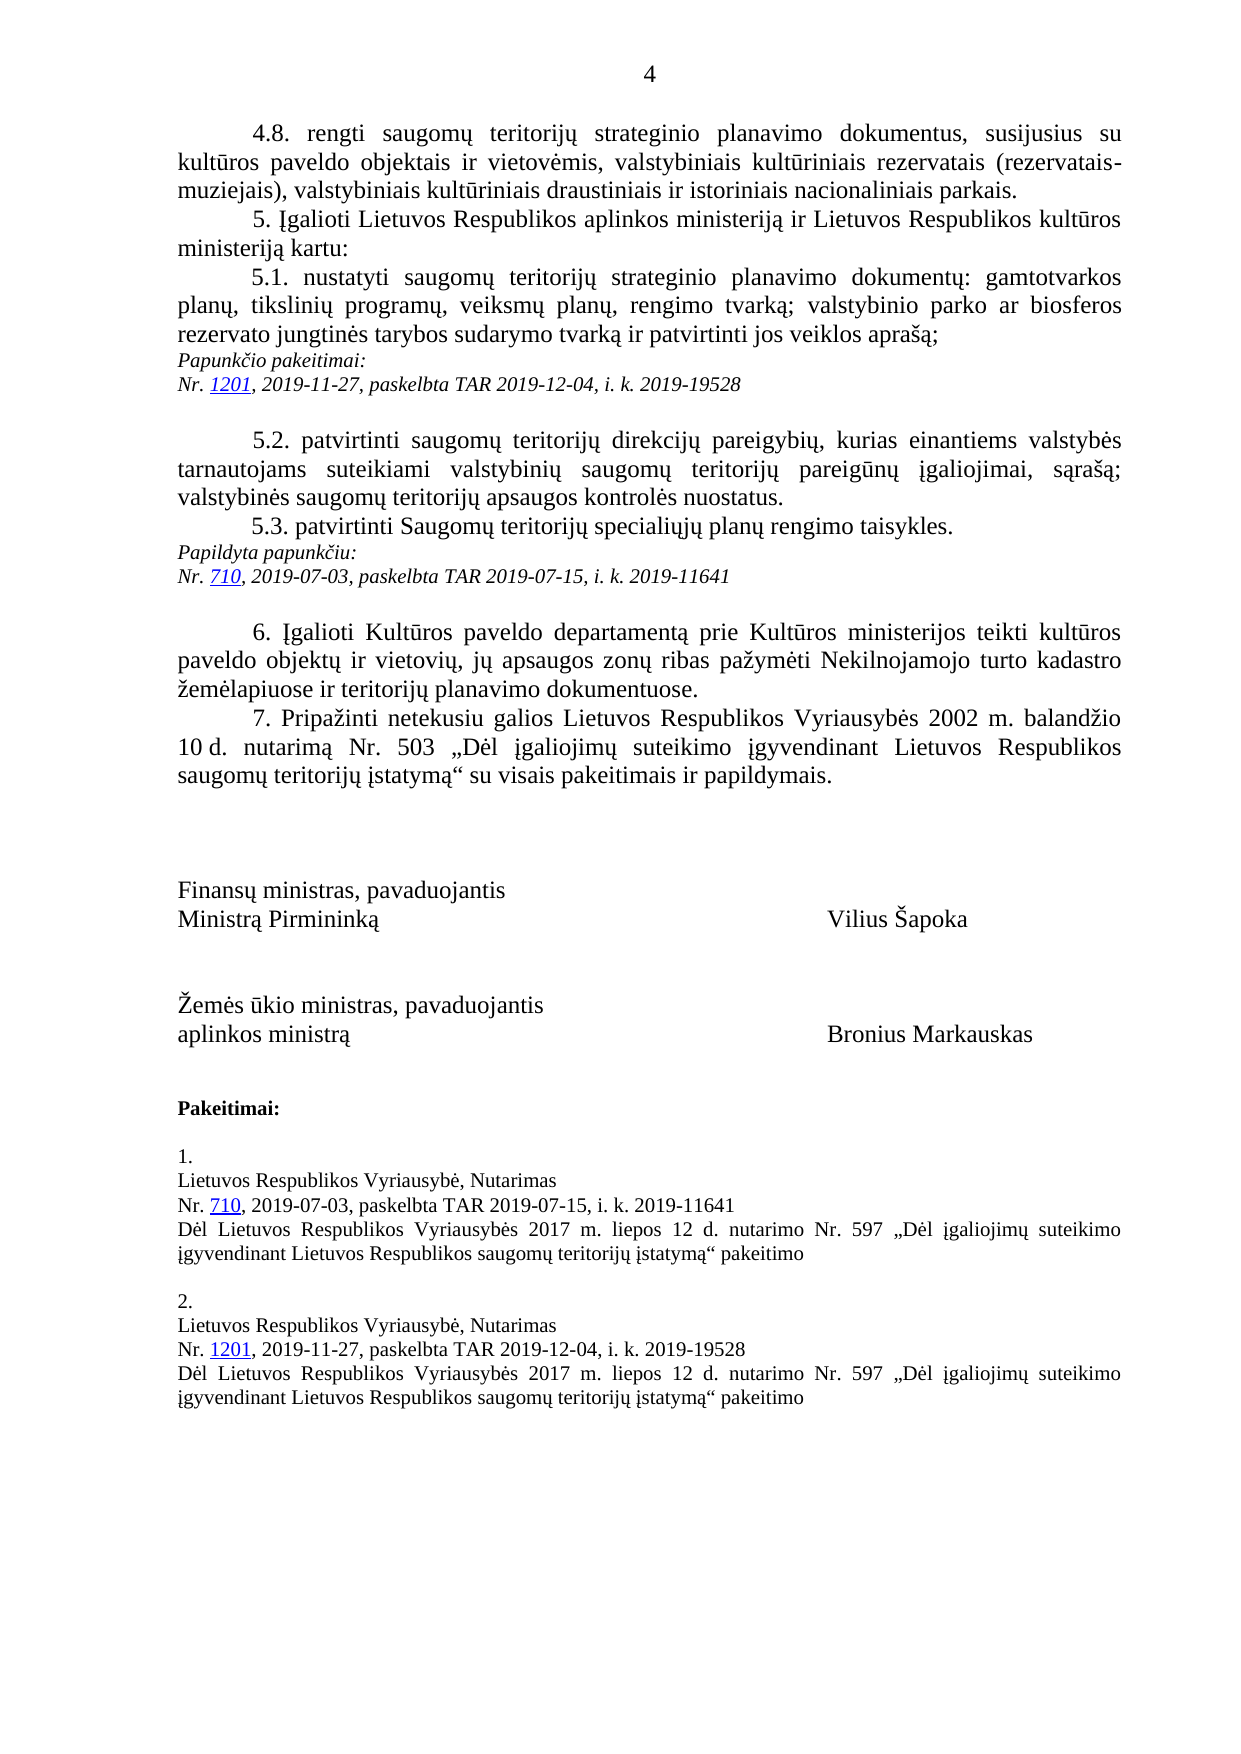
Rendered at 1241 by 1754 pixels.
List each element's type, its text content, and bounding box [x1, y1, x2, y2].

text Nr. 1201, 2019-11-27, paskelbta TAR 2019-12-04, i. k. 2019-19528 [177, 1337, 1122, 1361]
text Lietuvos Respublikos Vyriausybė, Nutarimas [177, 1168, 1122, 1192]
text Finansų ministras, pavaduojantis [177, 876, 1122, 904]
text Ministrą Pirmininką Vilius Šapoka [177, 904, 1122, 933]
text Dėl Lietuvos Respublikos Vyriausybės 2017 m. liepos 12 d. nutarimo Nr. 597 „Dėl įgaliojimų suteikimo įgyvendinant Lietuvos Respublikos saugomų teritorijų įstatymą“ pakeitimo [177, 1217, 1122, 1265]
text Nr. 710, 2019-07-03, paskelbta TAR 2019-07-15, i. k. 2019-11641 [177, 564, 1122, 588]
text 2. [177, 1289, 1122, 1313]
text 4.8. rengti saugomų teritorijų strateginio planavimo dokumentus, susijusius su kultūros paveldo objektais ir vietovėmis, valstybiniais kultūriniais rezervatais (rezervatais-muziejais), valstybiniais kultūriniais draustiniais ir istoriniais nacionaliniais parkais. [177, 118, 1122, 204]
text Nr. 710, 2019-07-03, paskelbta TAR 2019-07-15, i. k. 2019-11641 [177, 1192, 1122, 1217]
text aplinkos ministrą Bronius Markauskas [177, 1019, 1122, 1048]
text Žemės ūkio ministras, pavaduojantis [177, 991, 1122, 1019]
text 5.1. nustatyti saugomų teritorijų strateginio planavimo dokumentų: gamtotvarkos planų, tikslinių programų, veiksmų planų, rengimo tvarką; valstybinio parko ar biosferos rezervato jungtinės tarybos sudarymo tvarką ir patvirtinti jos veiklos aprašą; [177, 262, 1122, 348]
text 1. [177, 1144, 1122, 1168]
text Papildyta papunkčiu: [177, 540, 1122, 564]
text 6. Įgalioti Kultūros paveldo departamentą prie Kultūros ministerijos teikti kultūros paveldo objektų ir vietovių, jų apsaugos zonų ribas pažymėti Nekilnojamojo turto kadastro žemėlapiuose ir teritorijų planavimo dokumentuose. [177, 617, 1122, 703]
text 5. Įgalioti Lietuvos Respublikos aplinkos ministeriją ir Lietuvos Respublikos kultūros ministeriją kartu: [177, 204, 1122, 262]
text Dėl Lietuvos Respublikos Vyriausybės 2017 m. liepos 12 d. nutarimo Nr. 597 „Dėl įgaliojimų suteikimo įgyvendinant Lietuvos Respublikos saugomų teritorijų įstatymą“ pakeitimo [177, 1361, 1122, 1409]
text 7. Pripažinti netekusiu galios Lietuvos Respublikos Vyriausybės 2002 m. balandžio 10 d. nutarimą Nr. 503 „Dėl įgaliojimų suteikimo įgyvendinant Lietuvos Respublikos saugomų teritorijų įstatymą“ su visais pakeitimais ir papildymais. [177, 703, 1122, 789]
text Lietuvos Respublikos Vyriausybė, Nutarimas [177, 1313, 1122, 1337]
text 5.2. patvirtinti saugomų teritorijų direkcijų pareigybių, kurias einantiems valstybės tarnautojams suteikiami valstybinių saugomų teritorijų pareigūnų įgaliojimai, sąrašą; valstybinės saugomų teritorijų apsaugos kontrolės nuostatus. [177, 425, 1122, 511]
text Pakeitimai: [177, 1096, 1122, 1120]
text Nr. 1201, 2019-11-27, paskelbta TAR 2019-12-04, i. k. 2019-19528 [177, 372, 1122, 396]
text 5.3. patvirtinti Saugomų teritorijų specialiųjų planų rengimo taisykles. [177, 511, 1122, 540]
text Papunkčio pakeitimai: [177, 348, 1122, 372]
